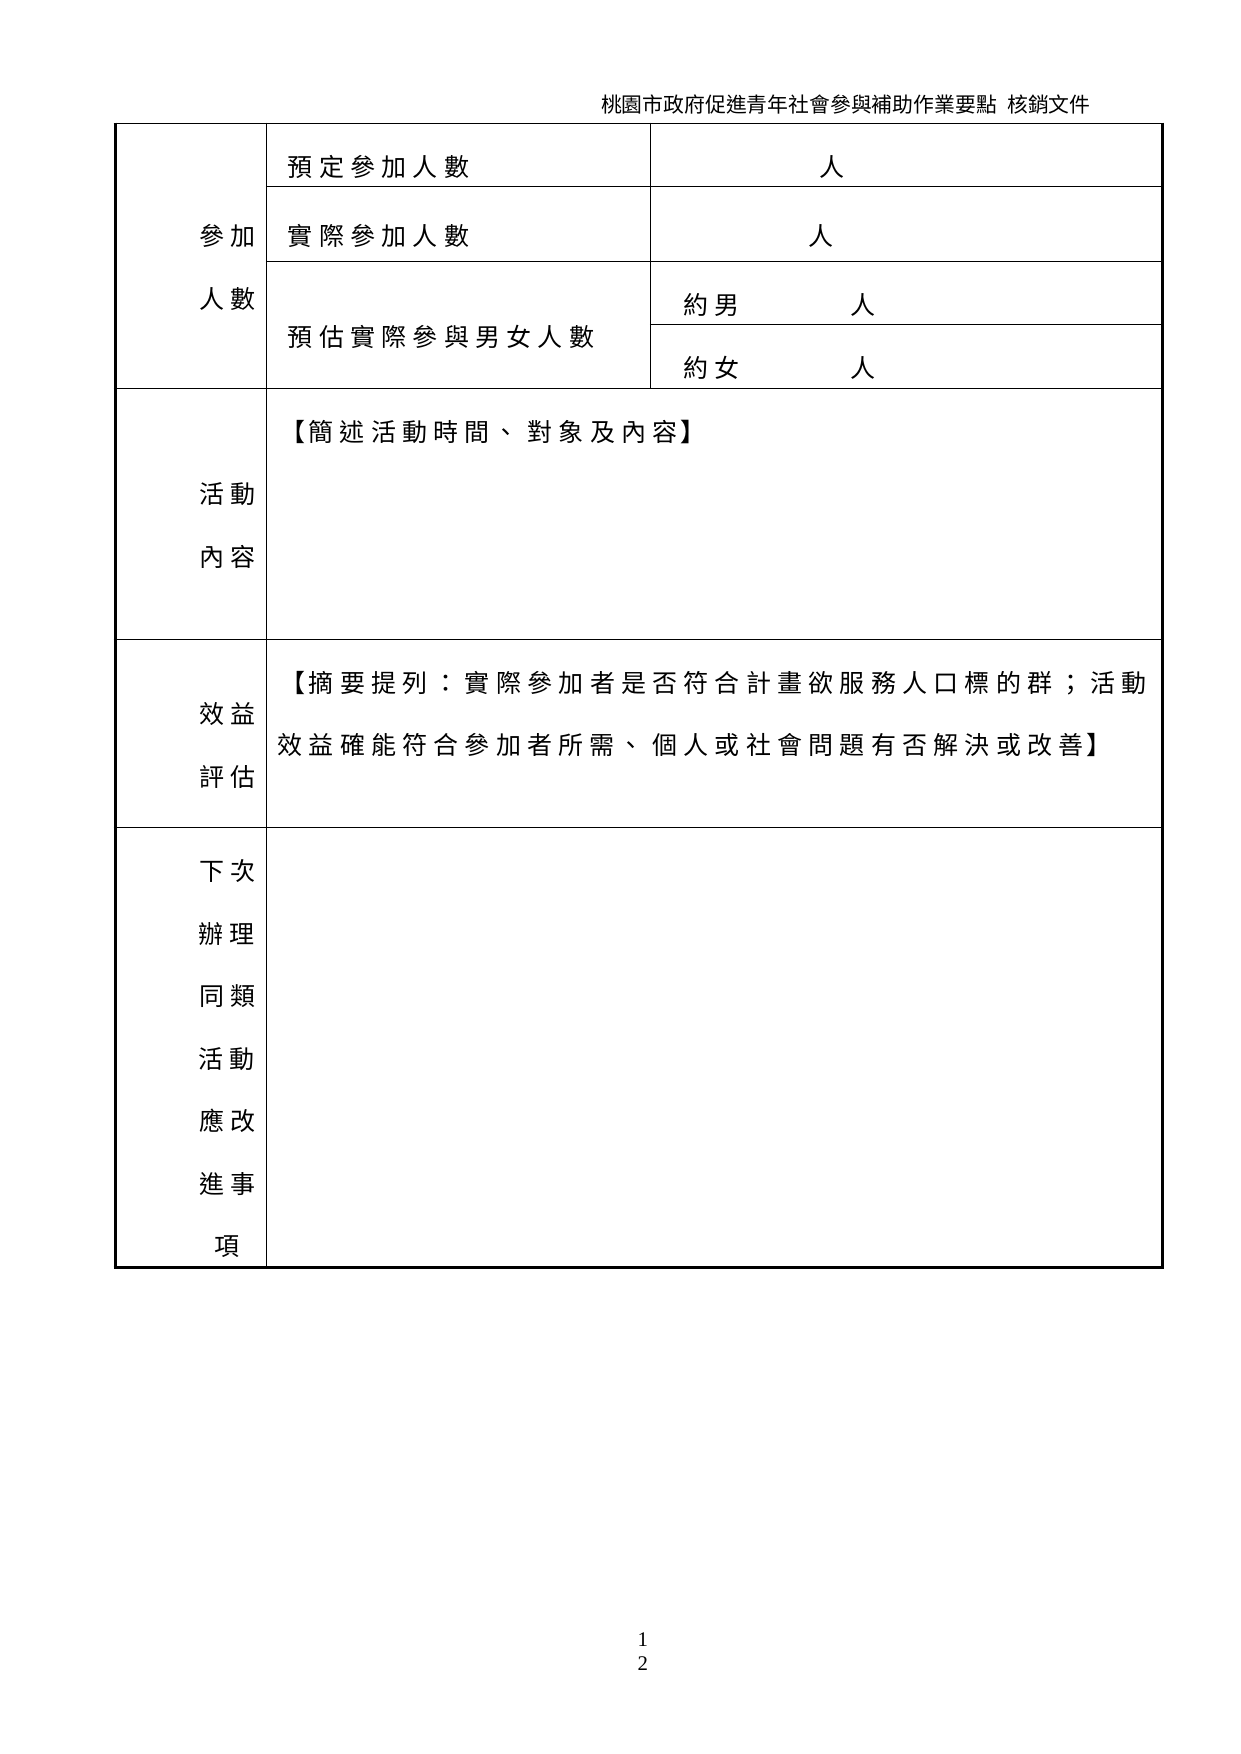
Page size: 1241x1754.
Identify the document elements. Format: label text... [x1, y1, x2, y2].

table_cell 下次辦理 同類活動 應改進事項 [117, 828, 266, 1266]
table_cell 約女 人 [651, 325, 1161, 388]
table_cell 預估實際參與男女人數 [267, 262, 650, 388]
table_cell 人 [651, 124, 1161, 186]
table_cell 預定參加人數 [267, 124, 650, 186]
table_cell 約男 人 [651, 262, 1161, 324]
table_cell 活動內容 [117, 389, 266, 639]
table_cell [267, 828, 1161, 1266]
table_cell 【簡述活動時間、對象及內容】 [267, 389, 1161, 639]
table_cell 參加人數 [117, 124, 266, 388]
table_cell 實際參加人數 [267, 187, 650, 261]
table_cell 【摘要提列：實際參加者是否符合計畫欲服務人口標的群；活動效益確能符合參加者所需、個人或社會問題有否解決或改善】 [267, 640, 1161, 827]
table_cell 人 [651, 187, 1161, 261]
table_cell 效益評估 [117, 640, 266, 827]
